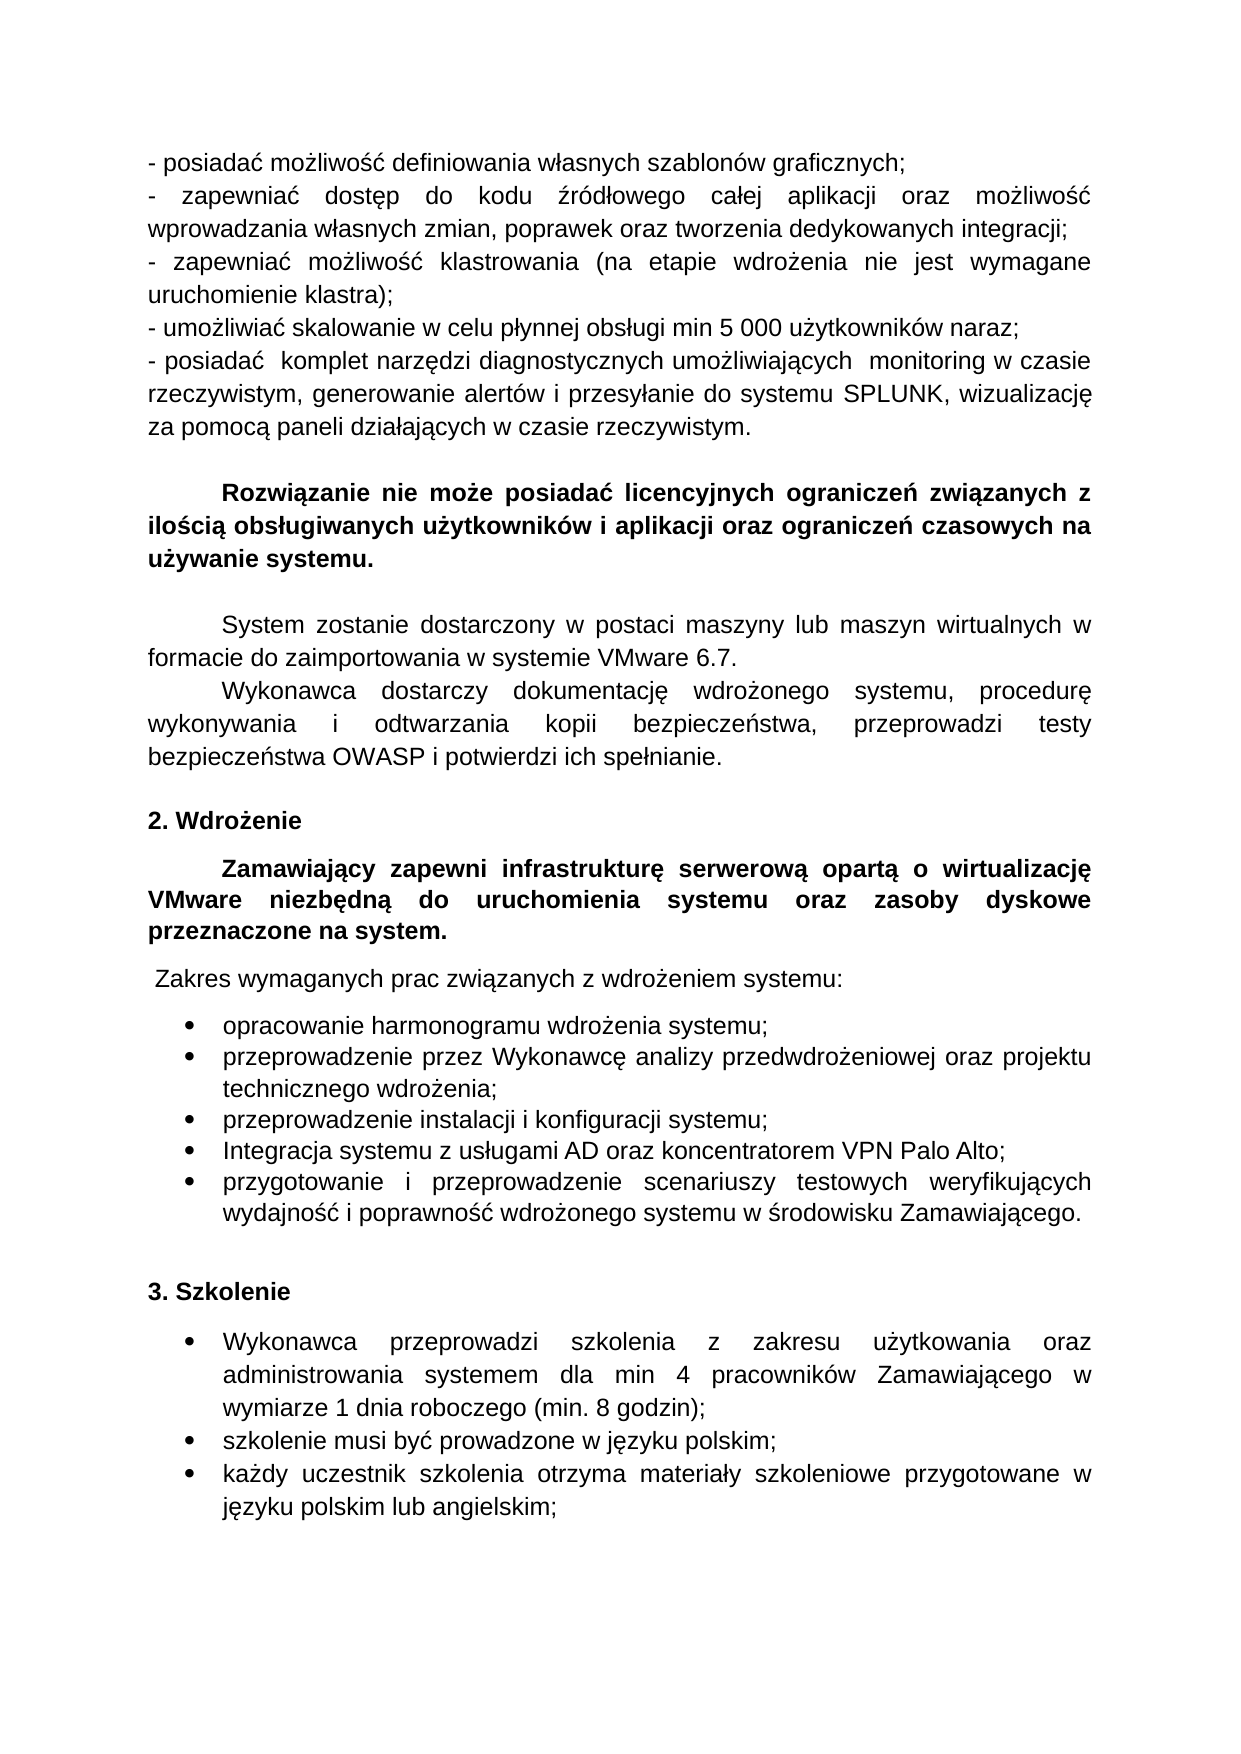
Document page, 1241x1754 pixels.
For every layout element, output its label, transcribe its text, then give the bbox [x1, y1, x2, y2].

text - zapewniać dostęp do kodu źródłowego całej aplikacji oraz możliwość wprowadzania własnych zmian, poprawek oraz tworzenia dedykowanych integracji; [148, 181, 1093, 242]
text 3. Szkolenie [148, 1277, 1093, 1306]
text Wykonawca dostarczy dokumentację wdrożonego systemu, procedurę wykonywania i odtwarzania kopii bezpieczeństwa, przeprowadzi testy bezpieczeństwa OWASP i potwierdzi ich spełnianie. [148, 676, 1093, 771]
list szkolenie musi być prowadzone w języku polskim; [185, 1426, 1093, 1454]
list 2. Wdrożenie [148, 806, 1093, 835]
list Integracja systemu z usługami AD oraz koncentratorem VPN Palo Alto; [185, 1136, 1093, 1164]
list przeprowadzenie instalacji i konfiguracji systemu; [185, 1104, 1093, 1133]
text System zostanie dostarczony w postaci maszyny lub maszyn wirtualnych w formacie do zaimportowania w systemie VMware 6.7. [148, 610, 1093, 672]
text Rozwiązanie nie może posiadać licencyjnych ograniczeń związanych z ilością obsługiwanych użytkowników i aplikacji oraz ograniczeń czasowych na używanie systemu. [148, 478, 1093, 573]
text Zamawiający zapewni infrastrukturę serwerową opartą o wirtualizację VMware niezbędną do uruchomienia systemu oraz zasoby dyskowe przeznaczone na system. [148, 854, 1093, 944]
list przeprowadzenie przez Wykonawcę analizy przedwdrożeniowej oraz projektu technicznego wdrożenia; [185, 1042, 1093, 1102]
text - umożliwiać skalowanie w celu płynnej obsługi min 5 000 użytkowników naraz; [148, 313, 1093, 341]
text - posiadać komplet narzędzi diagnostycznych umożliwiających monitoring w czasie rzeczywistym, generowanie alertów i przesyłanie do systemu SPLUNK, wizualizację za pomocą paneli działających w czasie rzeczywistym. [148, 346, 1093, 441]
text - posiadać możliwość definiowania własnych szablonów graficznych; [148, 148, 1093, 176]
list przygotowanie i przeprowadzenie scenariuszy testowych weryfikujących wydajność i poprawność wdrożonego systemu w środowisku Zamawiającego. [185, 1167, 1093, 1227]
text Zakres wymaganych prac związanych z wdrożeniem systemu: [148, 963, 1093, 992]
list każdy uczestnik szkolenia otrzyma materiały szkoleniowe przygotowane w języku polskim lub angielskim; [185, 1459, 1093, 1521]
list opracowanie harmonogramu wdrożenia systemu; [185, 1011, 1093, 1040]
list Wykonawca przeprowadzi szkolenia z zakresu użytkowania oraz administrowania systemem dla min 4 pracowników Zamawiającego w wymiarze 1 dnia roboczego (min. 8 godzin); [185, 1326, 1093, 1421]
text - zapewniać możliwość klastrowania (na etapie wdrożenia nie jest wymagane uruchomienie klastra); [148, 247, 1093, 308]
